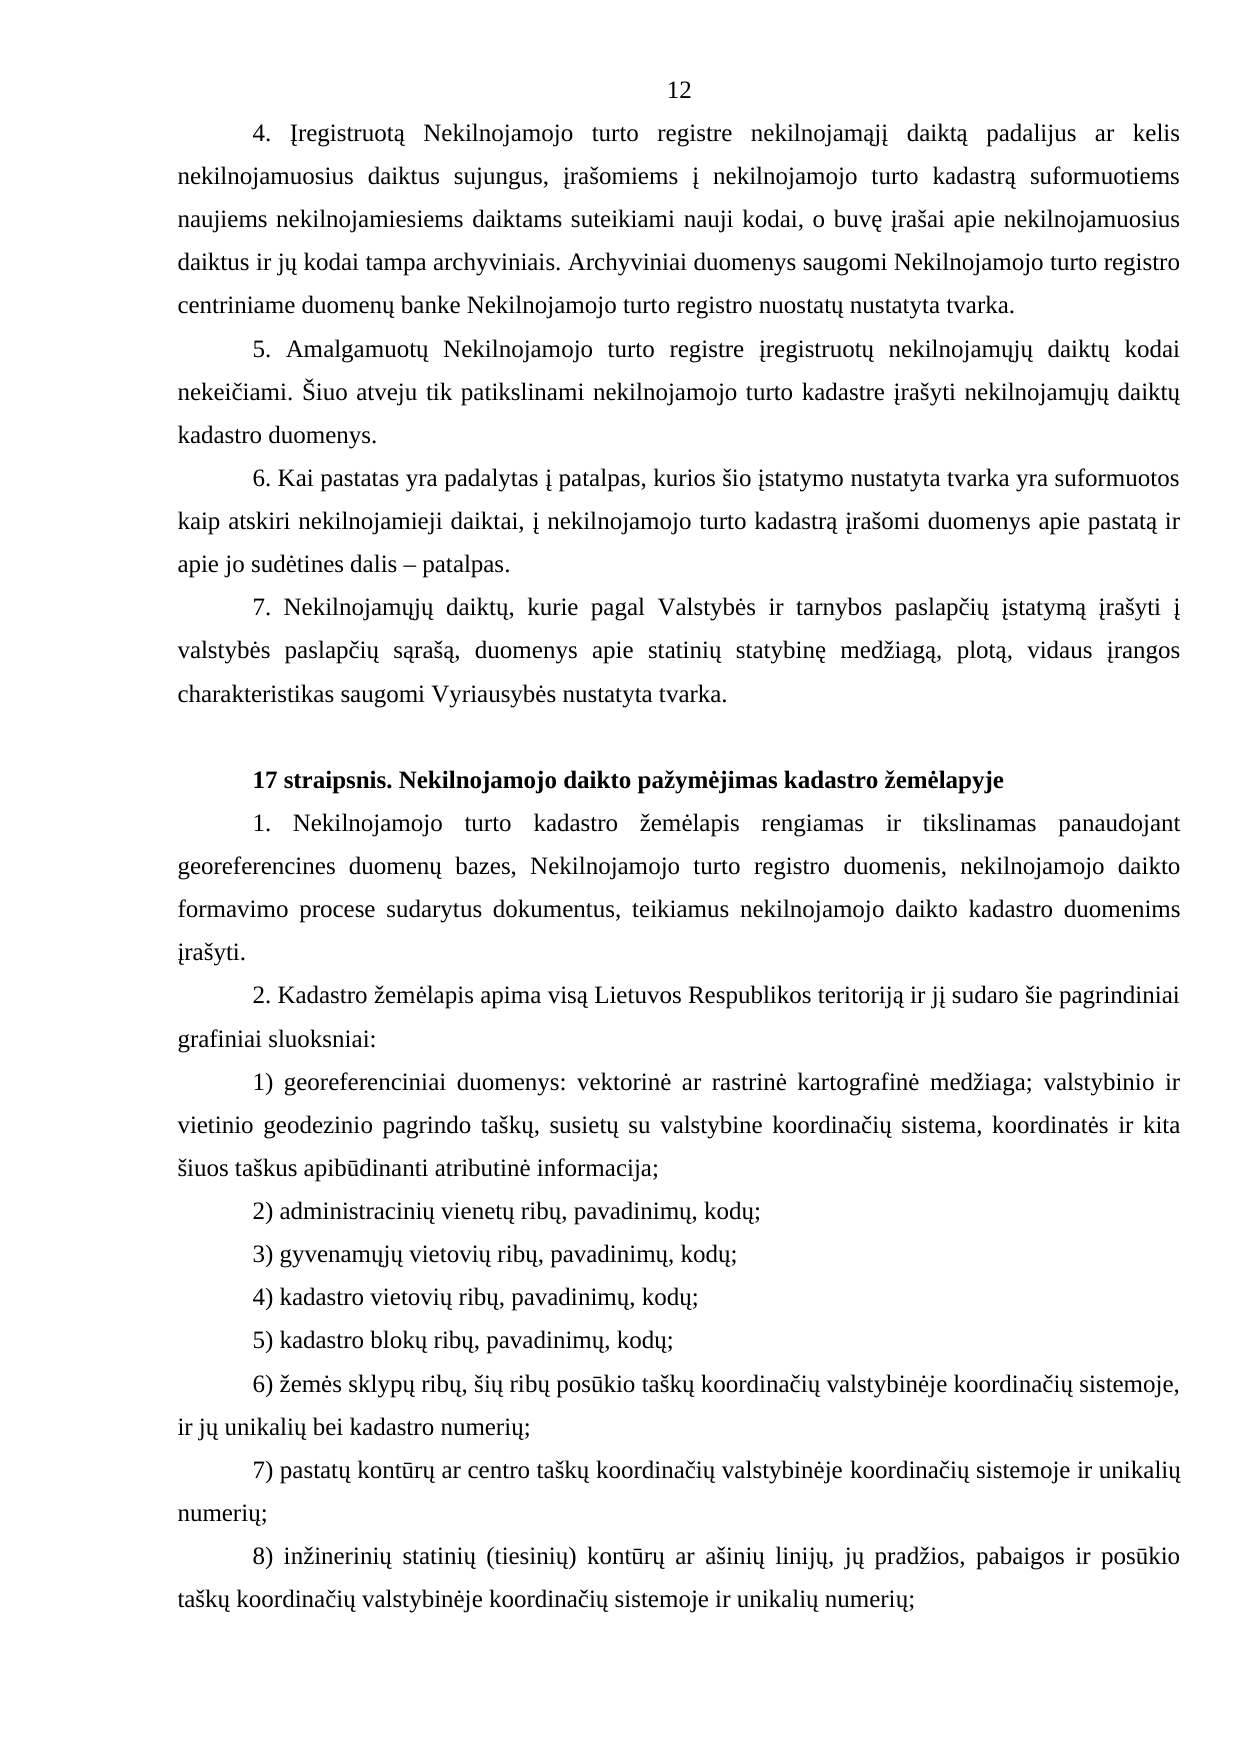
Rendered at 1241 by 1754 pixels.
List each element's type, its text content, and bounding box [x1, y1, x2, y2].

text 5) kadastro blokų ribų, pavadinimų, kodų; [177, 1326, 1181, 1354]
text 6. Kai pastatas yra padalytas į patalpas, kurios šio įstatymo nustatyta tvarka yra suformuotos kaip atskiri nekilnojamieji daiktai, į nekilnojamojo turto kadastrą įrašomi duomenys apie pastatą ir apie jo sudėtines dalis – patalpas. [177, 463, 1181, 578]
text 1. Nekilnojamojo turto kadastro žemėlapis rengiamas ir tikslinamas panaudojant georeferencines duomenų bazes, Nekilnojamojo turto registro duomenis, nekilnojamojo daikto formavimo procese sudarytus dokumentus, teikiamus nekilnojamojo daikto kadastro duomenims įrašyti. [177, 808, 1181, 966]
text 5. Amalgamuotų Nekilnojamojo turto registre įregistruotų nekilnojamųjų daiktų kodai nekeičiami. Šiuo atveju tik patikslinami nekilnojamojo turto kadastre įrašyti nekilnojamųjų daiktų kadastro duomenys. [177, 334, 1181, 449]
text 2) administracinių vienetų ribų, pavadinimų, kodų; [177, 1196, 1181, 1225]
text 4. Įregistruotą Nekilnojamojo turto registre nekilnojamąjį daiktą padalijus ar kelis nekilnojamuosius daiktus sujungus, įrašomiems į nekilnojamojo turto kadastrą suformuotiems naujiems nekilnojamiesiems daiktams suteikiami nauji kodai, o buvę įrašai apie nekilnojamuosius daiktus ir jų kodai tampa archyviniais. Archyviniai duomenys saugomi Nekilnojamojo turto registro centriniame duomenų banke Nekilnojamojo turto registro nuostatų nustatyta tvarka. [177, 118, 1181, 319]
text 6) žemės sklypų ribų, šių ribų posūkio taškų koordinačių valstybinėje koordinačių sistemoje, ir jų unikalių bei kadastro numerių; [177, 1369, 1181, 1441]
text 17 straipsnis. Nekilnojamojo daikto pažymėjimas kadastro žemėlapyje [177, 765, 1181, 794]
text 2. Kadastro žemėlapis apima visą Lietuvos Respublikos teritoriją ir jį sudaro šie pagrindiniai grafiniai sluoksniai: [177, 981, 1181, 1052]
text 1) georeferenciniai duomenys: vektorinė ar rastrinė kartografinė medžiaga; valstybinio ir vietinio geodezinio pagrindo taškų, susietų su valstybine koordinačių sistema, koordinatės ir kita šiuos taškus apibūdinanti atributinė informacija; [177, 1067, 1181, 1182]
text 4) kadastro vietovių ribų, pavadinimų, kodų; [177, 1282, 1181, 1311]
text 8) inžinerinių statinių (tiesinių) kontūrų ar ašinių linijų, jų pradžios, pabaigos ir posūkio taškų koordinačių valstybinėje koordinačių sistemoje ir unikalių numerių; [177, 1541, 1181, 1613]
text 7) pastatų kontūrų ar centro taškų koordinačių valstybinėje koordinačių sistemoje ir unikalių numerių; [177, 1455, 1181, 1527]
text 7. Nekilnojamųjų daiktų, kurie pagal Valstybės ir tarnybos paslapčių įstatymą įrašyti į valstybės paslapčių sąrašą, duomenys apie statinių statybinę medžiagą, plotą, vidaus įrangos charakteristikas saugomi Vyriausybės nustatyta tvarka. [177, 592, 1181, 707]
text 3) gyvenamųjų vietovių ribų, pavadinimų, kodų; [177, 1239, 1181, 1268]
